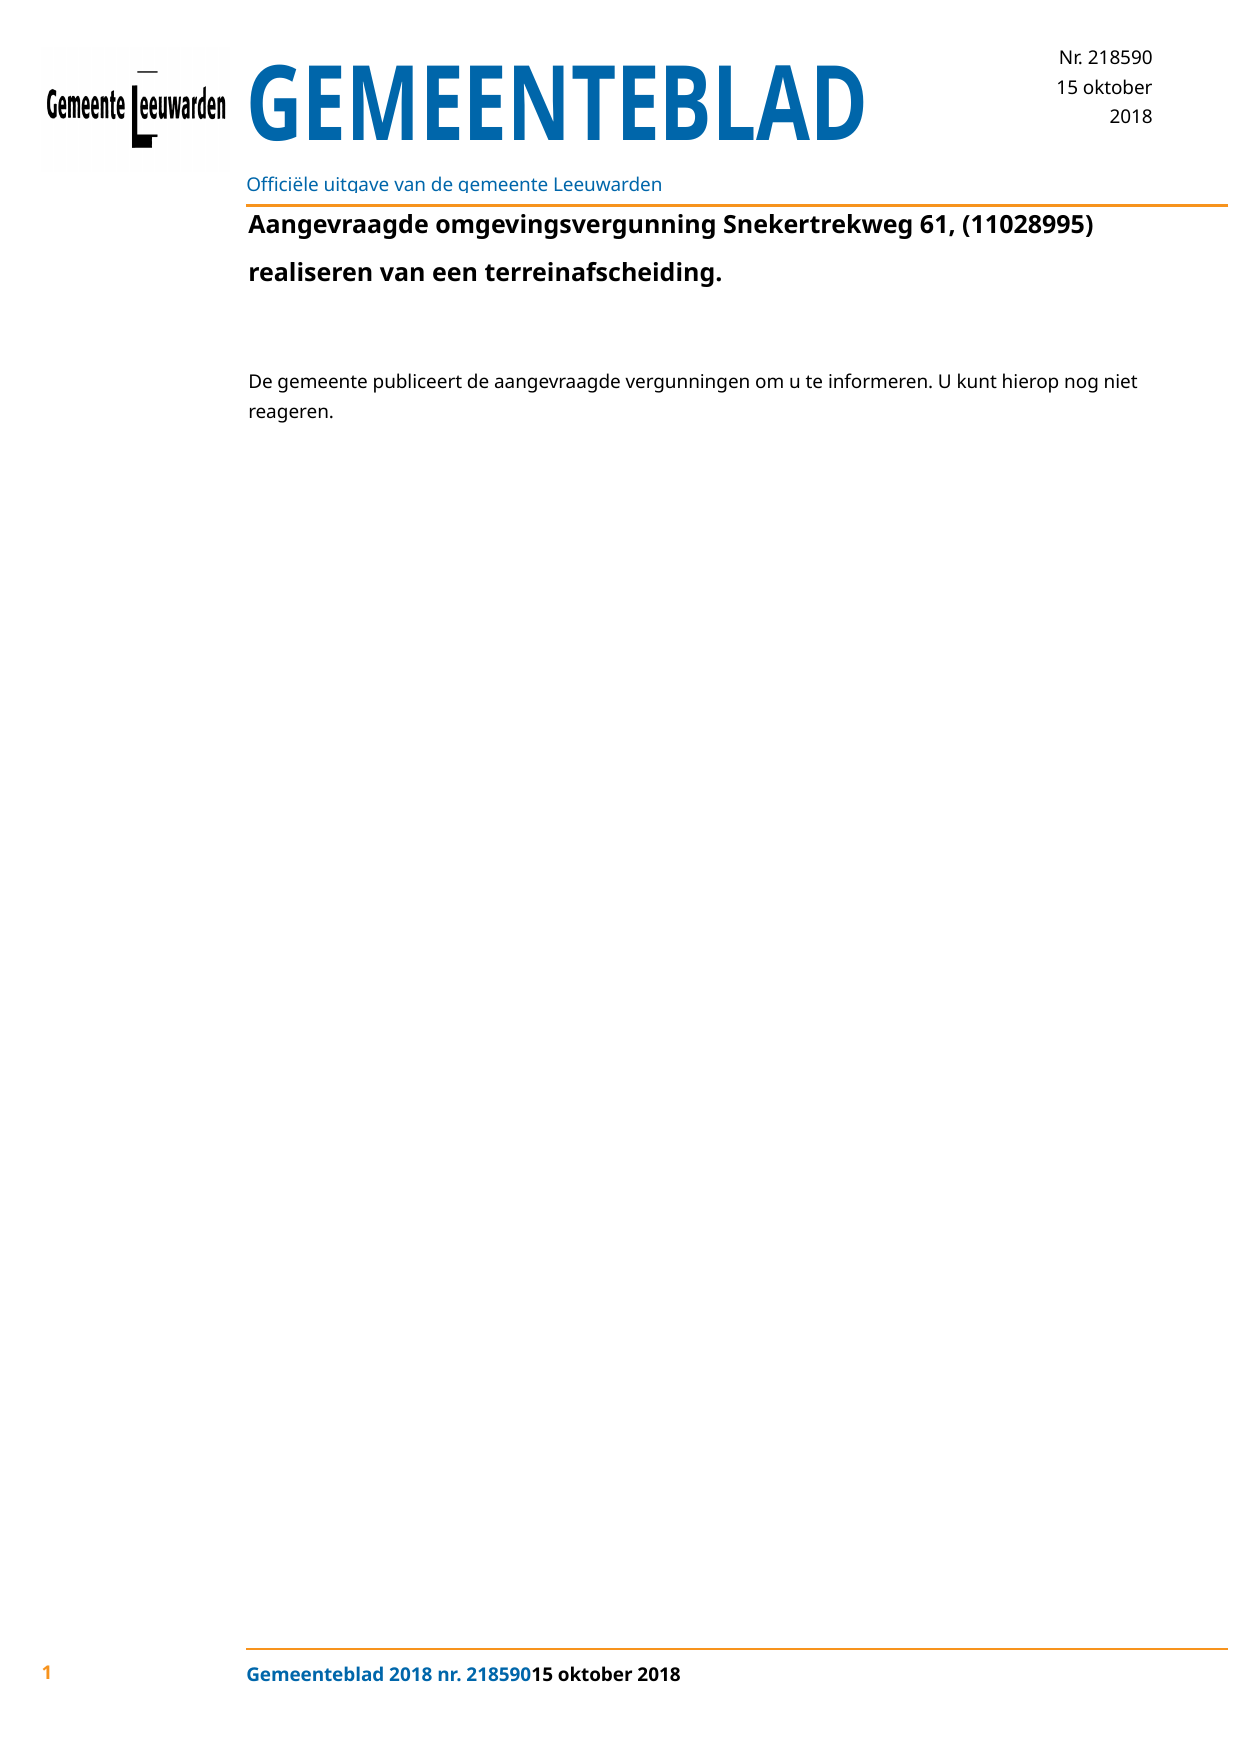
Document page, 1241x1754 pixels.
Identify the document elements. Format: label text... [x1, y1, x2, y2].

picture [41, 47, 231, 172]
text De gemeente publiceert de aangevraagde vergunningen om u te informeren. U kunt hierop nog niet reageren. [248, 368, 1152, 424]
text Aangevraagde omgevingsvergunning Snekertrekweg 61, (11028995) realiseren van een terreinafscheiding. [248, 207, 1152, 288]
